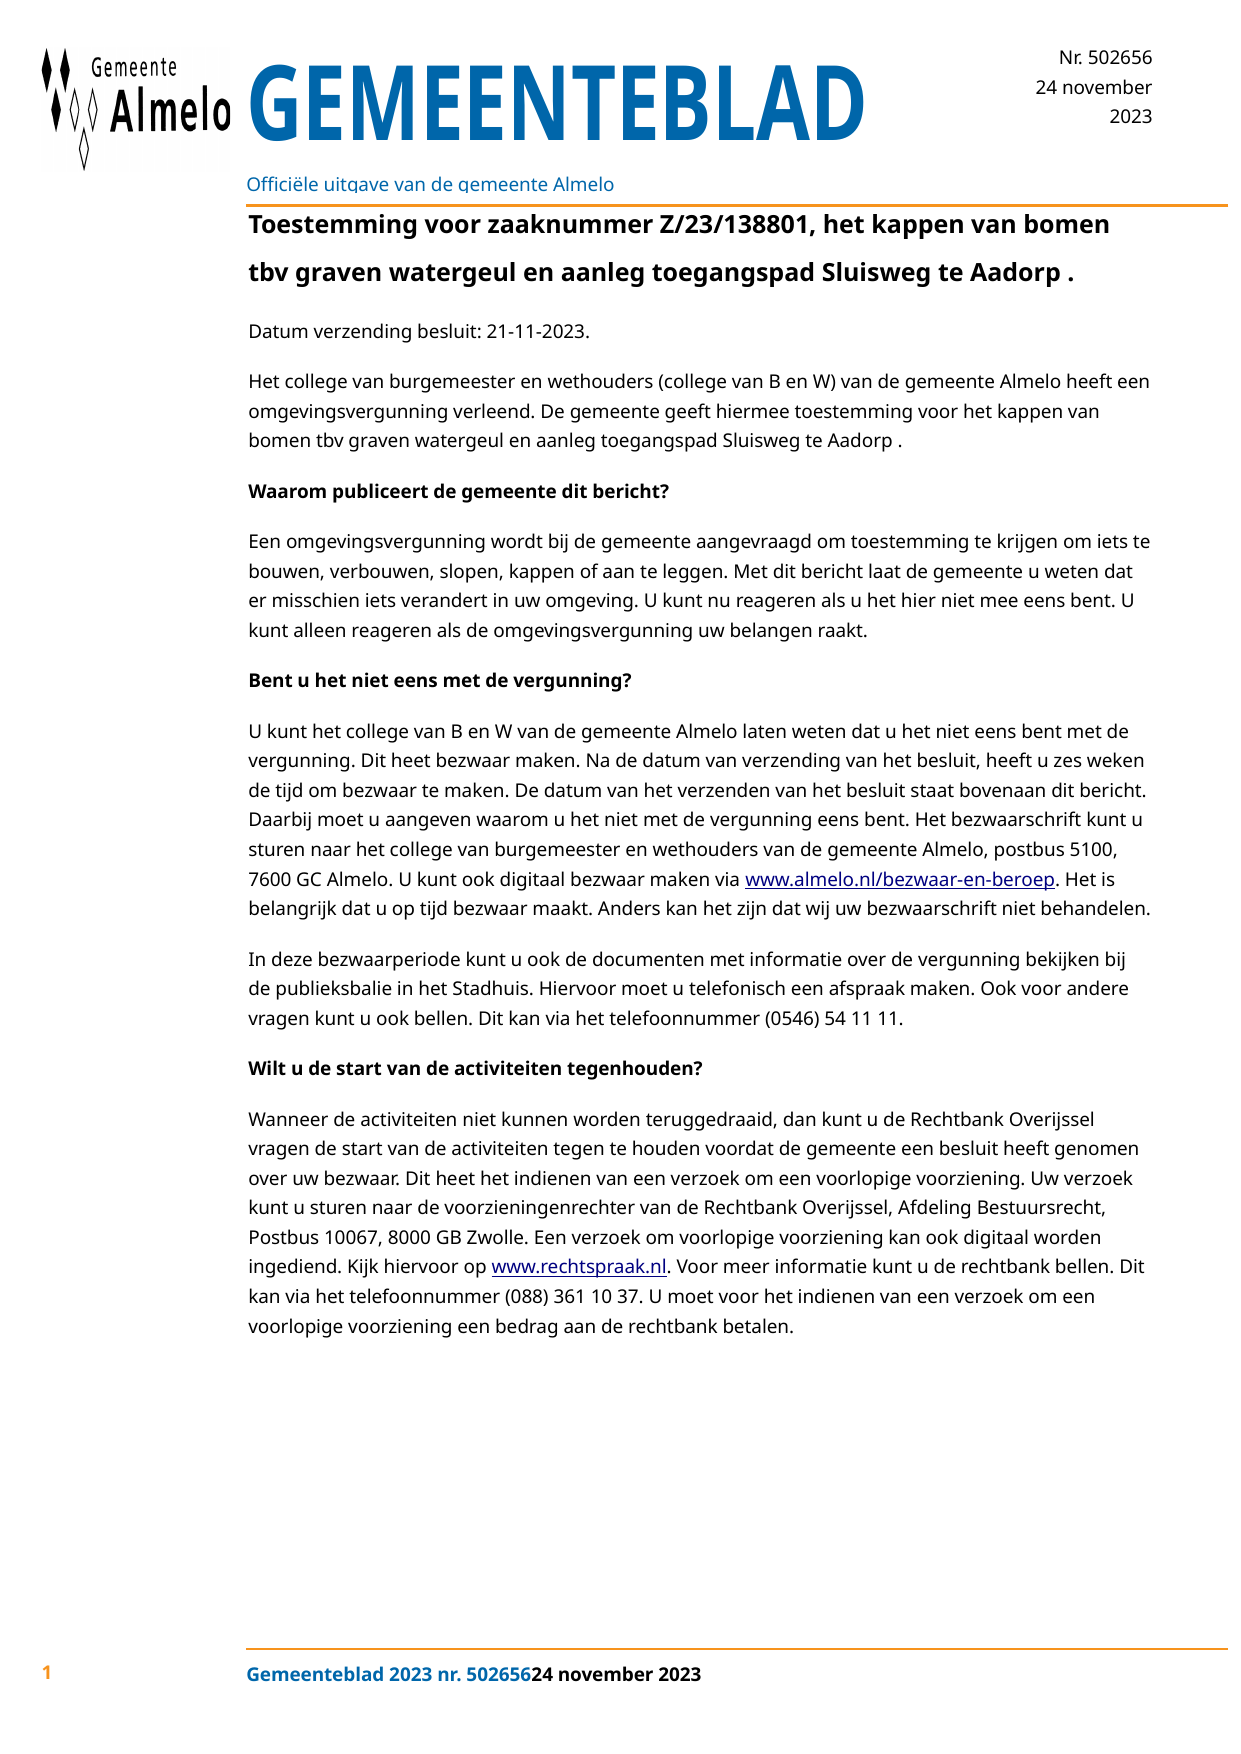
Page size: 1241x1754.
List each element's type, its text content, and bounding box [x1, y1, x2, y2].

text Het college van burgemeester en wethouders (college van B en W) van de gemeente Almelo heeft een omgevingsvergunning verleend. De gemeente geeft hiermee toestemming voor het kappen van bomen tbv graven watergeul en aanleg toegangspad Sluisweg te Aadorp . [248, 368, 1152, 453]
text In deze bezwaarperiode kunt u ook de documenten met informatie over de vergunning bekijken bij de publieksbalie in het Stadhuis. Hiervoor moet u telefonisch een afspraak maken. Ook voor andere vragen kunt u ook bellen. Dit kan via het telefoonnummer (0546) 54 11 11. [248, 946, 1152, 1031]
text Datum verzending besluit: 21-11-2023. [248, 318, 1152, 344]
text Toestemming voor zaaknummer Z/23/138801, het kappen van bomen tbv graven watergeul en aanleg toegangspad Sluisweg te Aadorp . [248, 207, 1152, 288]
picture [41, 47, 231, 172]
text Bent u het niet eens met de vergunning? [248, 667, 1152, 693]
text Wilt u de start van de activiteiten tegenhouden? [248, 1055, 1152, 1081]
text Wanneer de activiteiten niet kunnen worden teruggedraaid, dan kunt u de Rechtbank Overijssel vragen de start van de activiteiten tegen te houden voordat de gemeente een besluit heeft genomen over uw bezwaar. Dit heet het indienen van een verzoek om een voorlopige voorziening. Uw verzoek kunt u sturen naar de voorzieningenrechter van de Rechtbank Overijssel, Afdeling Bestuursrecht, Postbus 10067, 8000 GB Zwolle. Een verzoek om voorlopige voorziening kan ook digitaal worden ingediend. Kijk hiervoor op www.rechtspraak.nl. Voor meer informatie kunt u de rechtbank bellen. Dit kan via het telefoonnummer (088) 361 10 37. U moet voor het indienen van een verzoek om een voorlopige voorziening een bedrag aan de rechtbank betalen. [248, 1106, 1152, 1339]
text Een omgevingsvergunning wordt bij de gemeente aangevraagd om toestemming te krijgen om iets te bouwen, verbouwen, slopen, kappen of aan te leggen. Met dit bericht laat de gemeente u weten dat er misschien iets verandert in uw omgeving. U kunt nu reageren als u het hier niet mee eens bent. U kunt alleen reageren als de omgevingsvergunning uw belangen raakt. [248, 528, 1152, 643]
text Waarom publiceert de gemeente dit bericht? [248, 478, 1152, 504]
text U kunt het college van B en W van de gemeente Almelo laten weten dat u het niet eens bent met de vergunning. Dit heet bezwaar maken. Na de datum van verzending van het besluit, heeft u zes weken de tijd om bezwaar te maken. De datum van het verzenden van het besluit staat bovenaan dit bericht. Daarbij moet u aangeven waarom u het niet met de vergunning eens bent. Het bezwaarschrift kunt u sturen naar het college van burgemeester en wethouders van de gemeente Almelo, postbus 5100, 7600 GC Almelo. U kunt ook digitaal bezwaar maken via www.almelo.nl/bezwaar-en-beroep. Het is belangrijk dat u op tijd bezwaar maakt. Anders kan het zijn dat wij uw bezwaarschrift niet behandelen. [248, 718, 1152, 921]
